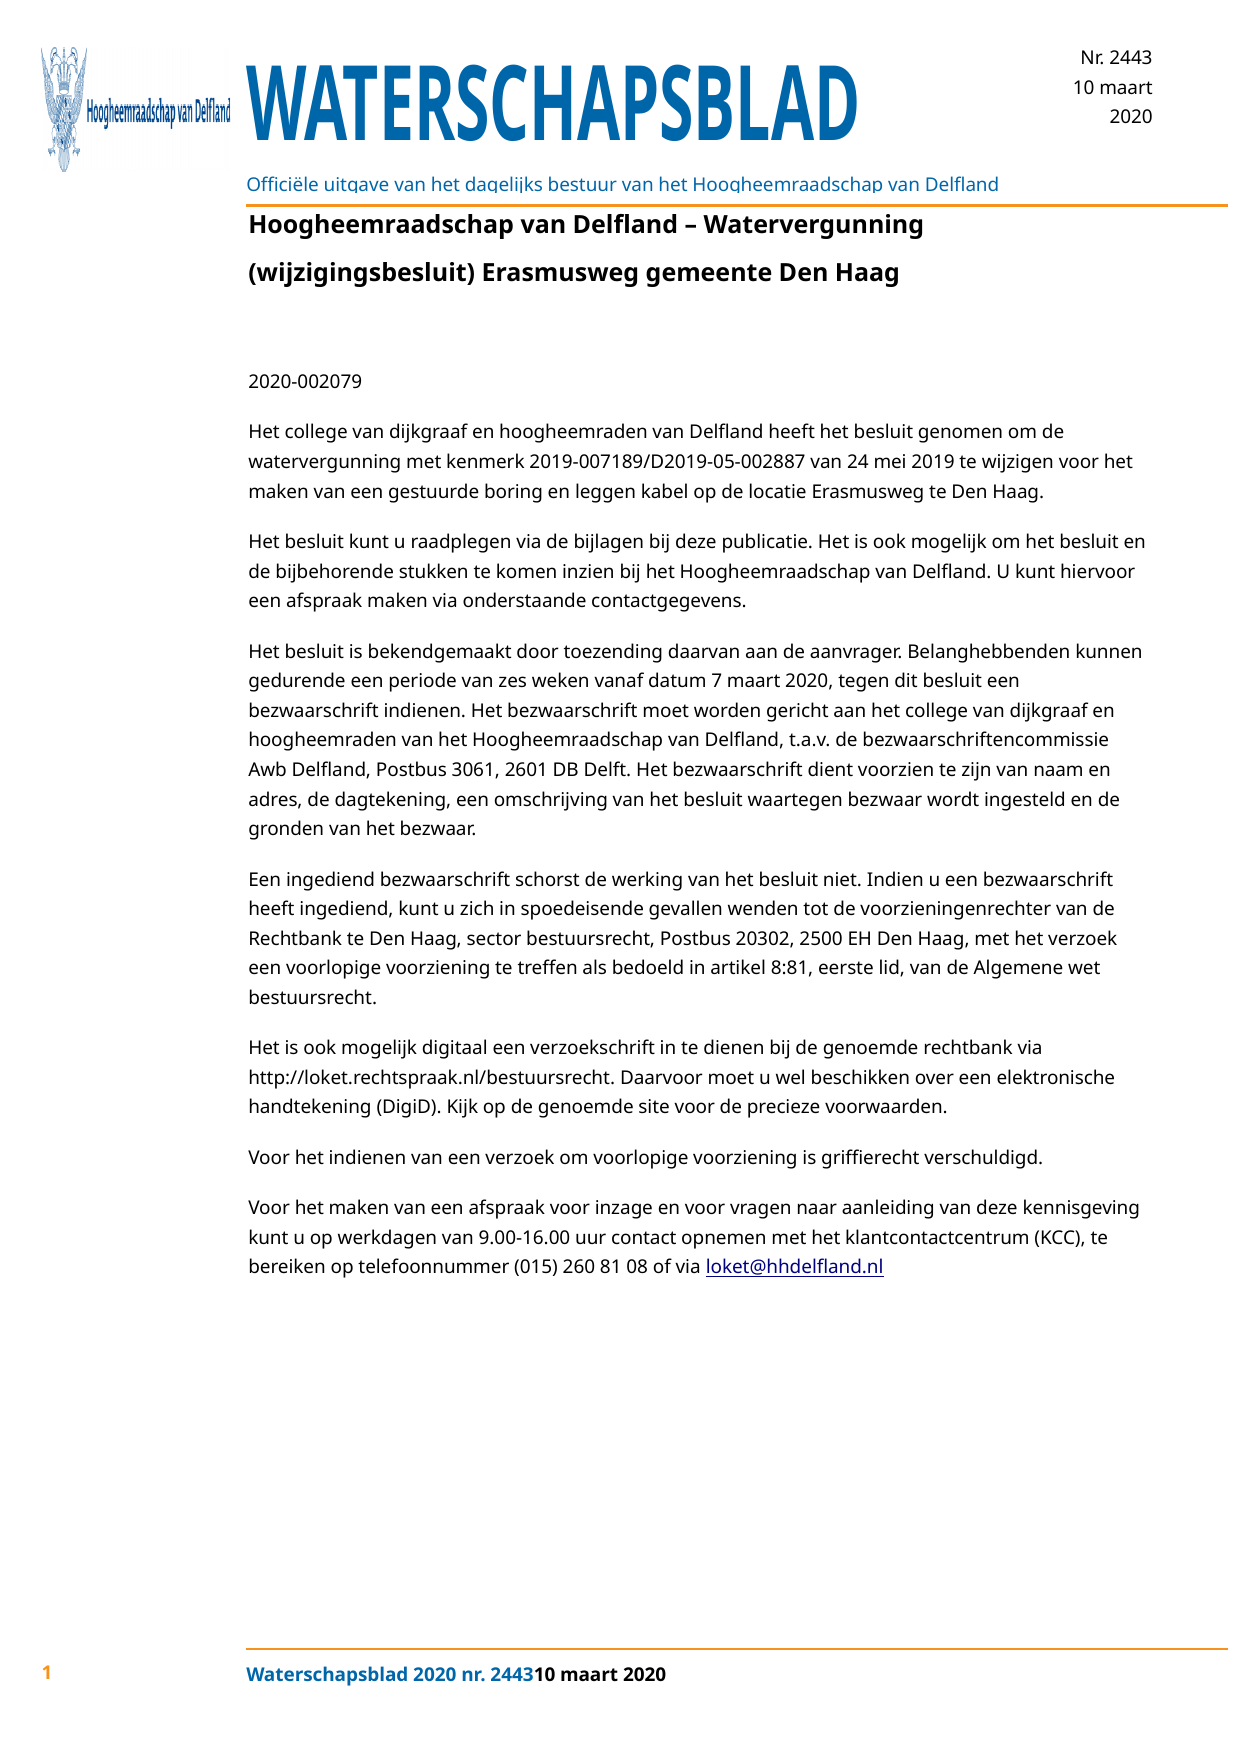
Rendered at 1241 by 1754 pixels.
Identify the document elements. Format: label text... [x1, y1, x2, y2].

text Het college van dijkgraaf en hoogheemraden van Delfland heeft het besluit genomen om de watervergunning met kenmerk 2019-007189/D2019-05-002887 van 24 mei 2019 te wijzigen voor het maken van een gestuurde boring en leggen kabel op de locatie Erasmusweg te Den Haag. [248, 419, 1152, 504]
text 2020-002079 [248, 368, 1152, 394]
text Het besluit kunt u raadplegen via de bijlagen bij deze publicatie. Het is ook mogelijk om het besluit en de bijbehorende stukken te komen inzien bij het Hoogheemraadschap van Delfland. U kunt hiervoor een afspraak maken via onderstaande contactgegevens. [248, 528, 1152, 613]
text Hoogheemraadschap van Delfland – Watervergunning (wijzigingsbesluit) Erasmusweg gemeente Den Haag [248, 207, 1152, 288]
picture [41, 47, 231, 172]
text Het is ook mogelijk digitaal een verzoekschrift in te dienen bij de genoemde rechtbank via http://loket.rechtspraak.nl/bestuursrecht. Daarvoor moet u wel beschikken over een elektronische handtekening (DigiD). Kijk op de genoemde site voor de precieze voorwaarden. [248, 1034, 1152, 1119]
text Voor het indienen van een verzoek om voorlopige voorziening is griffierecht verschuldigd. [248, 1144, 1152, 1170]
text Het besluit is bekendgemaakt door toezending daarvan aan de aanvrager. Belanghebbenden kunnen gedurende een periode van zes weken vanaf datum 7 maart 2020, tegen dit besluit een bezwaarschrift indienen. Het bezwaarschrift moet worden gericht aan het college van dijkgraaf en hoogheemraden van het Hoogheemraadschap van Delfland, t.a.v. de bezwaarschriftencommissie Awb Delfland, Postbus 3061, 2601 DB Delft. Het bezwaarschrift dient voorzien te zijn van naam en adres, de dagtekening, een omschrijving van het besluit waartegen bezwaar wordt ingesteld en de gronden van het bezwaar. [248, 638, 1152, 841]
text Voor het maken van een afspraak voor inzage en voor vragen naar aanleiding van deze kennisgeving kunt u op werkdagen van 9.00-16.00 uur contact opnemen met het klantcontactcentrum (KCC), te bereiken op telefoonnummer (015) 260 81 08 of via loket@hhdelfland.nl [248, 1194, 1152, 1279]
text Een ingediend bezwaarschrift schorst de werking van het besluit niet. Indien u een bezwaarschrift heeft ingediend, kunt u zich in spoedeisende gevallen wenden tot de voorzieningenrechter van de Rechtbank te Den Haag, sector bestuursrecht, Postbus 20302, 2500 EH Den Haag, met het verzoek een voorlopige voorziening te treffen als bedoeld in artikel 8:81, eerste lid, van de Algemene wet bestuursrecht. [248, 866, 1152, 1010]
